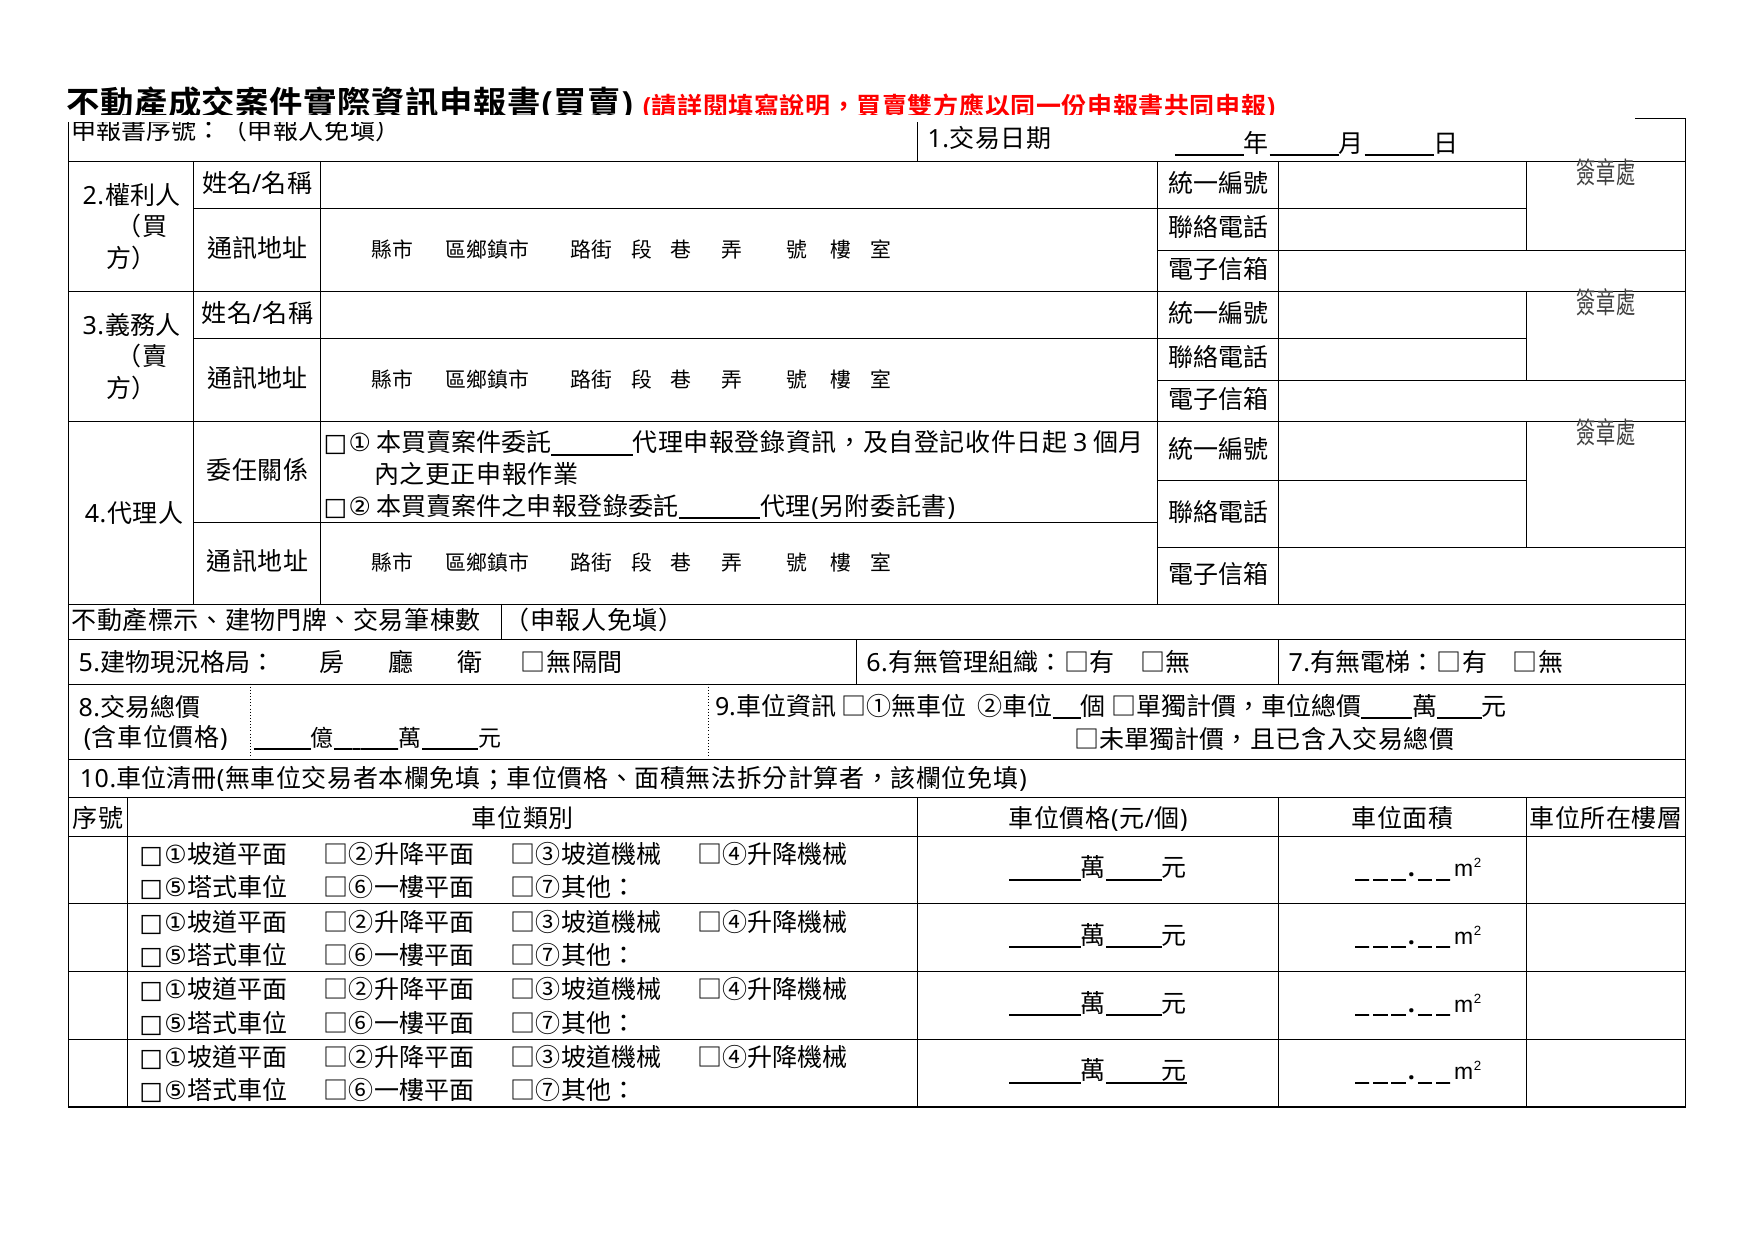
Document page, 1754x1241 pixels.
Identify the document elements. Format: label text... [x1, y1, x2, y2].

table_cell 7.有無電梯：□有 □無 [1279, 640, 1685, 683]
table_cell [321, 292, 1157, 338]
table_header 1.交易日期 [918, 122, 1094, 161]
table_cell 萬 元 [918, 904, 1278, 971]
table_cell 縣市 區鄉鎮市 路街 段 巷 弄 號 樓 室 [321, 209, 1157, 291]
table_cell [1279, 162, 1526, 208]
table_cell 電子信箱 [1158, 381, 1278, 421]
table_cell □①本買賣案件委託 代理申報登錄資訊，及自登記收件日起3個月內之更正申報作業 □②本買賣案件之申報登錄委託 代理(另附委託書) [321, 422, 1157, 522]
table_cell . m2 [1279, 972, 1526, 1039]
table_cell 6.有無管理組織：□有 □無 [857, 640, 1278, 683]
table_cell [1279, 209, 1526, 249]
table_cell [1527, 904, 1685, 971]
table_cell 聯絡電話 [1158, 481, 1278, 547]
table_cell 10.車位清冊(無車位交易者本欄免填；車位價格、面積無法拆分計算者，該欄位免填) [69, 760, 1685, 797]
table_cell [1279, 548, 1685, 604]
table_header 年 月 日 [1094, 119, 1685, 161]
table_cell 萬 元 [918, 972, 1278, 1039]
table_cell 2.權利人 （買方） [69, 162, 193, 291]
table_cell 聯絡電話 [1158, 209, 1278, 249]
table_cell [69, 1040, 127, 1106]
table_cell 通訊地址 [194, 523, 320, 604]
table_cell 通訊地址 [194, 339, 320, 421]
table_cell [69, 972, 127, 1039]
table_cell 姓名/名稱 [194, 162, 320, 208]
table_cell 電子信箱 [1158, 548, 1278, 604]
table_cell 電子信箱 [1158, 251, 1278, 291]
table_cell 車位面積 [1279, 798, 1526, 836]
table_cell 簽章處 [1527, 422, 1685, 547]
table_cell 5.建物現況格局： 房 廳 衛 □無隔間 [69, 640, 856, 683]
table_cell [1527, 837, 1685, 903]
table_cell 9.車位資訊 □①無車位 ②車位 個 □單獨計價，車位總價 萬 元 □未單獨計價，且已含入交易總價 [708, 685, 1685, 759]
table_cell 統一編號 [1158, 422, 1278, 480]
table_cell . m2 [1279, 1040, 1526, 1106]
table_cell □①坡道平面 □②升降平面 □③坡道機械 □④升降機械 □⑤塔式車位 □⑥一樓平面 □⑦其他： [128, 837, 917, 903]
table_cell □①坡道平面 □②升降平面 □③坡道機械 □④升降機械 □⑤塔式車位 □⑥一樓平面 □⑦其他： [128, 904, 917, 971]
table_cell 縣市 區鄉鎮市 路街 段 巷 弄 號 樓 室 [321, 523, 1157, 604]
table_cell . m2 [1279, 904, 1526, 971]
table_cell 簽章處 [1527, 162, 1685, 249]
table_cell 序號 [69, 798, 127, 836]
table_cell [1279, 381, 1685, 421]
table_cell [1279, 481, 1526, 547]
table_cell 車位所在樓層 [1527, 798, 1685, 836]
table_cell [69, 904, 127, 971]
table_cell 姓名/名稱 [194, 292, 320, 338]
table_cell 縣市 區鄉鎮市 路街 段 巷 弄 號 樓 室 [321, 339, 1157, 421]
table_cell 4.代理人 [69, 422, 193, 604]
table_cell 車位類別 [128, 798, 917, 836]
table_cell . m2 [1279, 837, 1526, 903]
table_cell [1279, 339, 1526, 379]
table_cell □①坡道平面 □②升降平面 □③坡道機械 □④升降機械 □⑤塔式車位 □⑥一樓平面 □⑦其他： [128, 1040, 917, 1106]
table_cell 統一編號 [1158, 292, 1278, 338]
table_cell （申報人免塡） [502, 605, 1685, 639]
table_cell 聯絡電話 [1158, 339, 1278, 379]
table_cell □①坡道平面 □②升降平面 □③坡道機械 □④升降機械 □⑤塔式車位 □⑥一樓平面 □⑦其他： [128, 972, 917, 1039]
table_cell 車位價格(元/個) [918, 798, 1278, 836]
table_cell 億 萬 元 [251, 685, 708, 759]
table_cell [1279, 422, 1526, 480]
table_cell 萬 元 [918, 837, 1278, 903]
table_cell [1279, 292, 1526, 338]
table_cell 統一編號 [1158, 162, 1278, 208]
table_cell 不動產標示、建物門牌、交易筆棟數 [69, 605, 501, 639]
table_cell [1527, 1040, 1685, 1106]
table_cell 8.交易總價 (含車位價格) [69, 685, 251, 759]
table_cell [321, 162, 1157, 208]
table_cell 3.義務人 （賣方） [69, 292, 193, 421]
table_cell [69, 837, 127, 903]
table_cell 簽章處 [1527, 292, 1685, 379]
table_cell [1279, 251, 1685, 291]
table_cell 委任關係 [194, 422, 320, 522]
table_cell 萬 元 [918, 1040, 1278, 1106]
table_cell [1527, 972, 1685, 1039]
table_header 申報書序號：（申報人免塡） [66, 70, 1635, 161]
table_cell 通訊地址 [194, 209, 320, 291]
